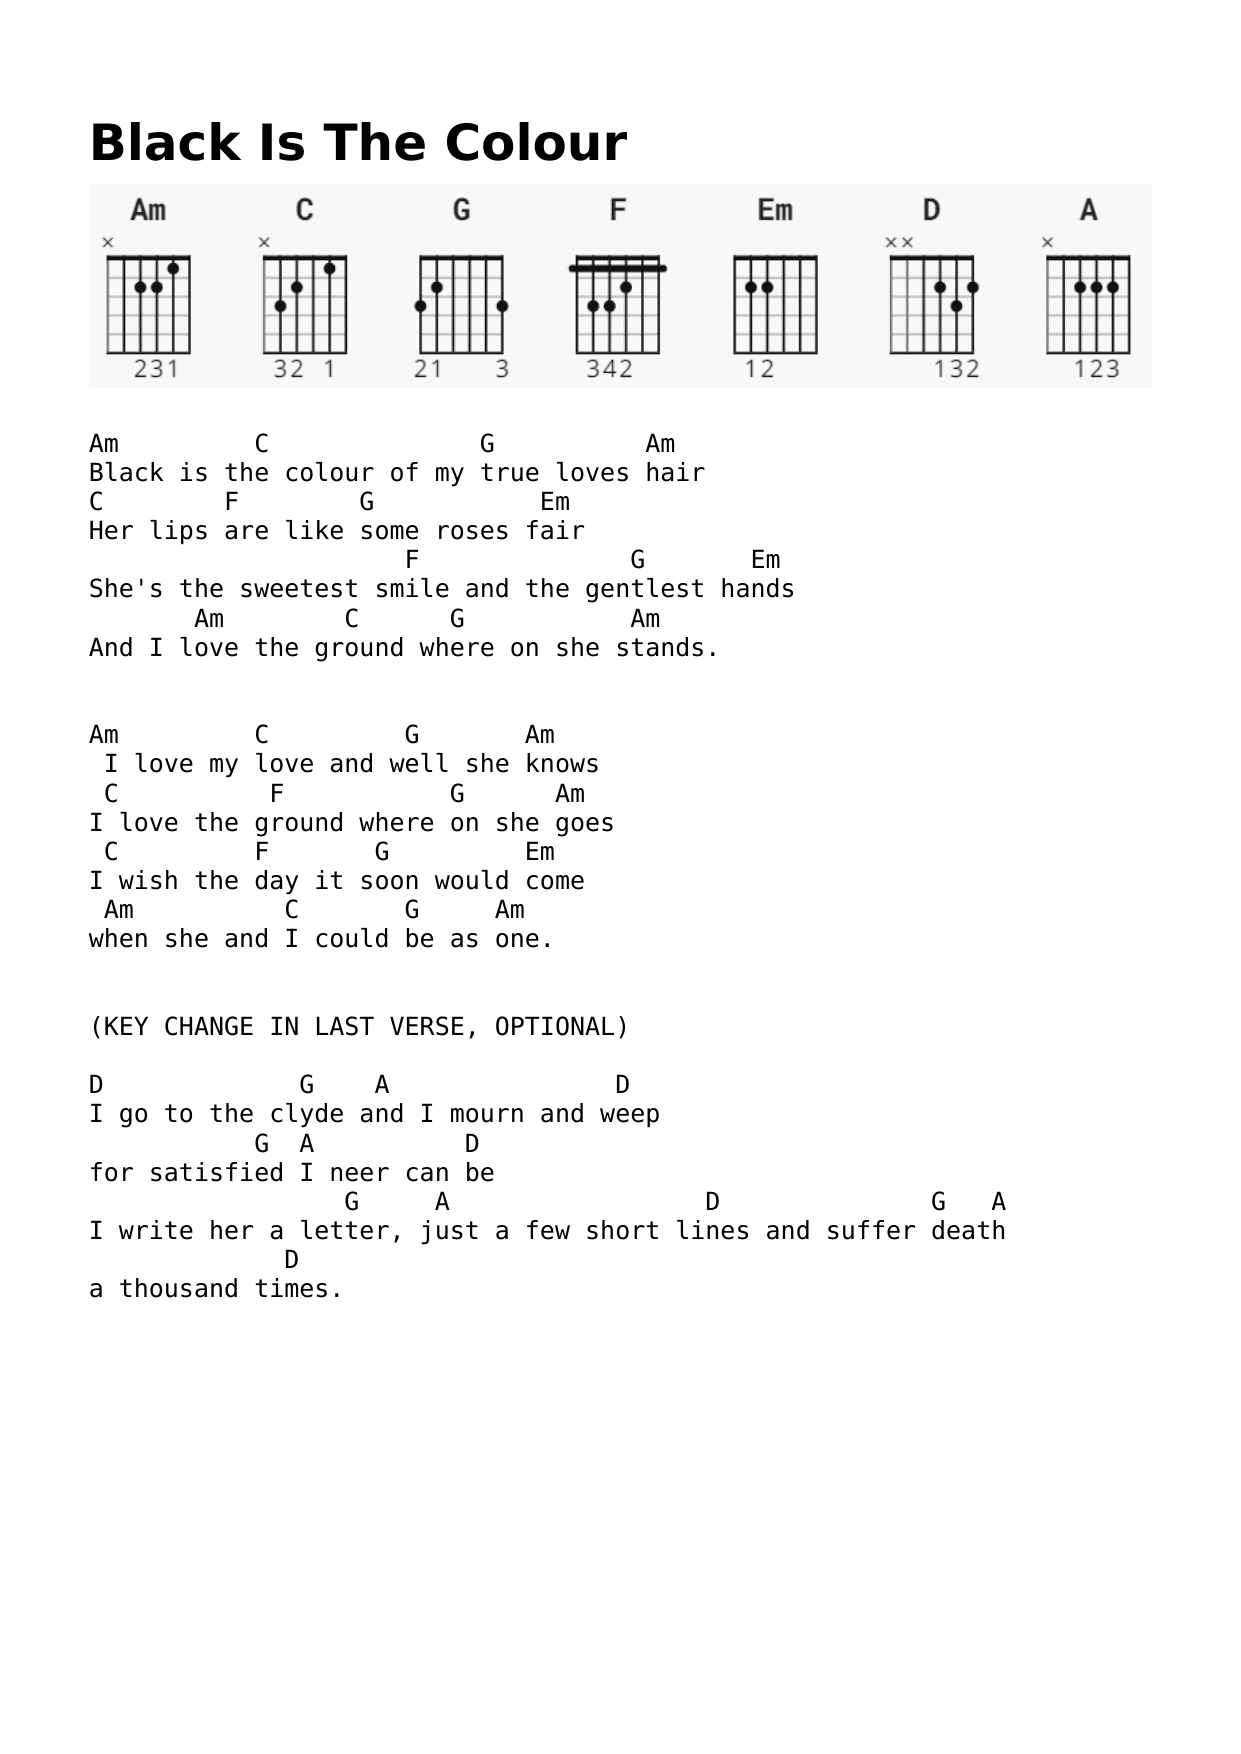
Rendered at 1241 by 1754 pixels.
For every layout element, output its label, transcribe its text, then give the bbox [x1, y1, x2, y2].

subtitle Black Is The Colour [88, 113, 1152, 172]
text Am C G Am Black is the colour of my true loves hair C F G Em Her lips are like some roses fair F G Em She's the sweetest smile and the gentlest hands Am C G Am And I love the ground where on she stands. Am C G Am I love my love and well she knows C F G Am I love the ground where on she goes C F G Em I wish the day it soon would come Am C G Am when she and I could be as one. (KEY CHANGE IN LAST VERSE, OPTIONAL) D G A D I go to the clyde and I mourn and weep G A D for satisfied I neer can be G A D G A I write her a letter, just a few short lines and suffer death D a thousand times. [88, 429, 1152, 1304]
picture [88, 184, 1152, 388]
